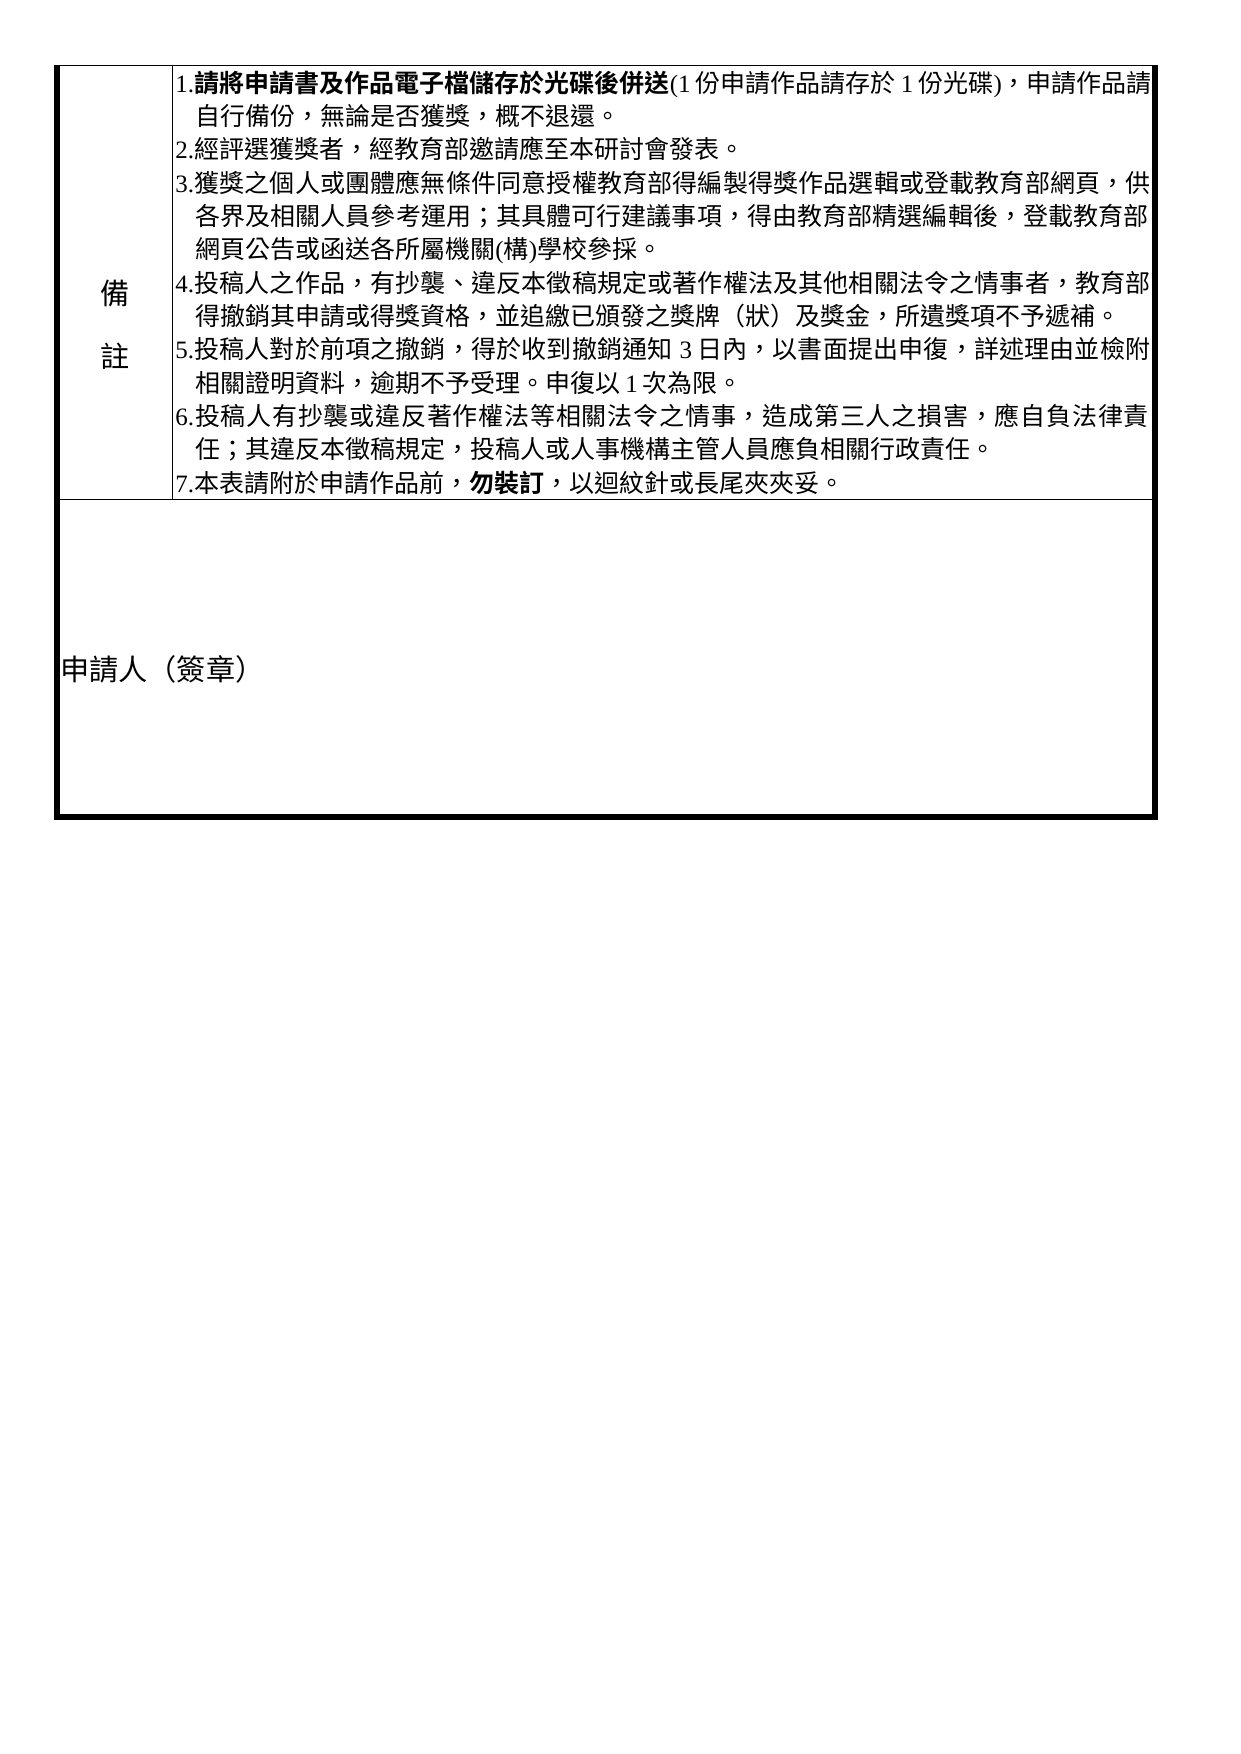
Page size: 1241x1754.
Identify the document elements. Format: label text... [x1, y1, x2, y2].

table_cell 備 註 [60, 66, 172, 499]
table_cell 1.請將申請書及作品電子檔儲存於光碟後併送(1份申請作品請存於1份光碟)，申請作品請自行備份，無論是否獲獎，概不退還。 2.經評選獲獎者，經教育部邀請應至本研討會發表。 3.獲獎之個人或團體應無條件同意授權教育部得編製得獎作品選輯或登載教育部網頁，供各界及相關人員參考運用；其具體可行建議事項，得由教育部精選編輯後，登載教育部網頁公告或函送各所屬機關(構)學校參採。 4.投稿人之作品，有抄襲、違反本徵稿規定或著作權法及其他相關法令之情事者，教育部得撤銷其申請或得獎資格，並追繳已頒發之獎牌（狀）及獎金，所遺獎項不予遞補。 5.投稿人對於前項之撤銷，得於收到撤銷通知3日內，以書面提出申復，詳述理由並檢附相關證明資料，逾期不予受理。申復以1次為限。 6.投稿人有抄襲或違反著作權法等相關法令之情事，造成第三人之損害，應自負法律責任；其違反本徵稿規定，投稿人或人事機構主管人員應負相關行政責任。 7.本表請附於申請作品前，勿裝訂，以迴紋針或長尾夾夾妥。 [173, 66, 1152, 499]
table_cell 申請人（簽章） [60, 500, 1152, 813]
